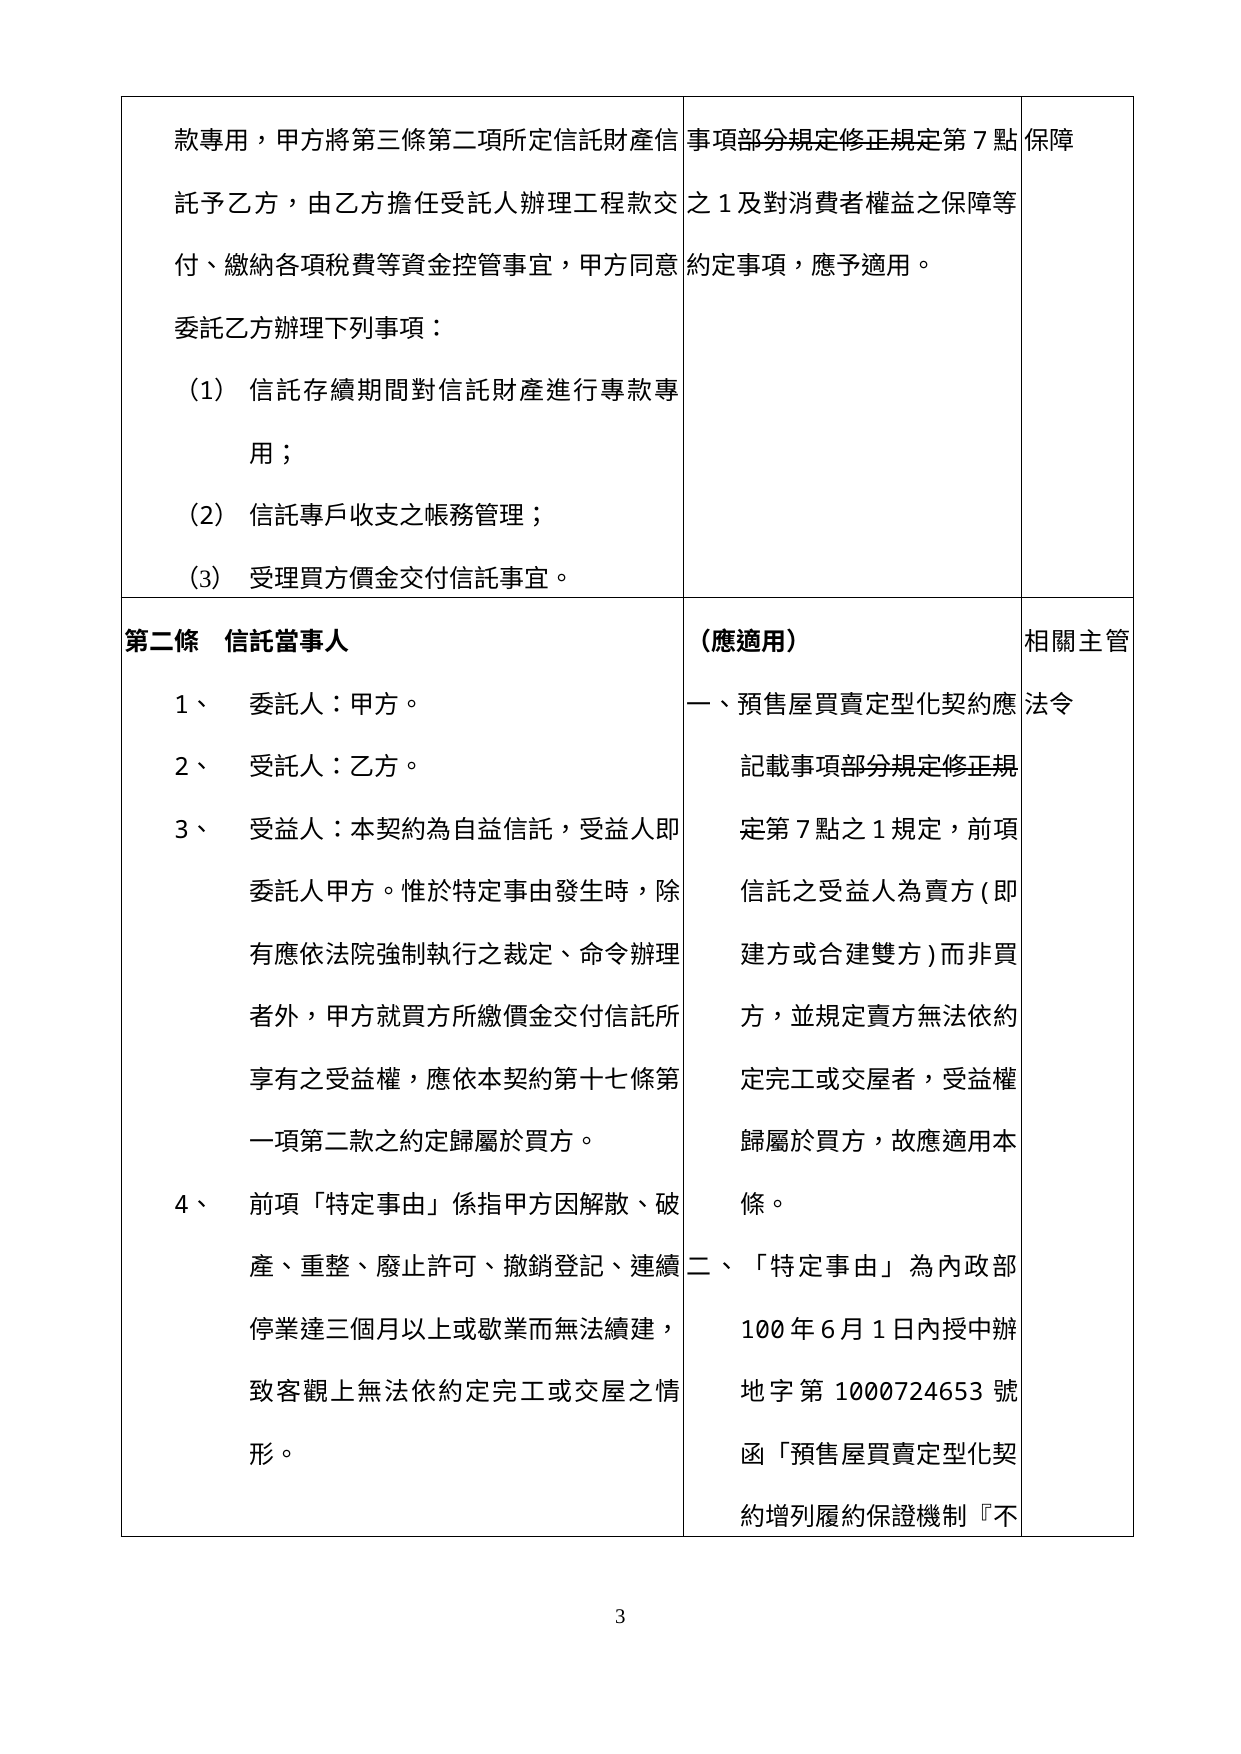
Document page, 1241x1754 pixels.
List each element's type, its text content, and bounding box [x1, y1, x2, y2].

table_cell 事項部分規定修正規定第7點之1及對消費者權益之保障等約定事項，應予適用。 [684, 97, 1021, 597]
table_cell 保障 [1022, 97, 1133, 597]
table_cell 款專用，甲方將第三條第二項所定信託財產信託予乙方，由乙方擔任受託人辦理工程款交付、繳納各項稅費等資金控管事宜，甲方同意委託乙方辦理下列事項： 信託存續期間對信託財產進行專款專用； 信託專戶收支之帳務管理； 受理買方價金交付信託事宜。 [122, 97, 683, 597]
table_cell （應適用） 一、預售屋買賣定型化契約應記載事項部分規定修正規定第7點之1規定，前項信託之受益人為賣方(即建方或合建雙方)而非買方，並規定賣方無法依約定完工或交屋者，受益權歸屬於買方，故應適用本條。 二、「特定事由」為內政部100年6月1日內授中辦地字第1000724653號函「預售屋買賣定型化契約增列履約保證機制『不 [684, 598, 1021, 1536]
table_cell 相關主管法令 [1022, 598, 1133, 1536]
table_cell 第二條 信託當事人 委託人：甲方。 受託人：乙方。 受益人：本契約為自益信託，受益人即委託人甲方。惟於特定事由發生時，除有應依法院強制執行之裁定、命令辦理者外，甲方就買方所繳價金交付信託所享有之受益權，應依本契約第十七條第一項第二款之約定歸屬於買方。 前項「特定事由」係指甲方因解散、破產、重整、廢止許可、撤銷登記、連續停業達三個月以上或歇業而無法續建，致客觀上無法依約定完工或交屋之情形。 [122, 598, 683, 1536]
